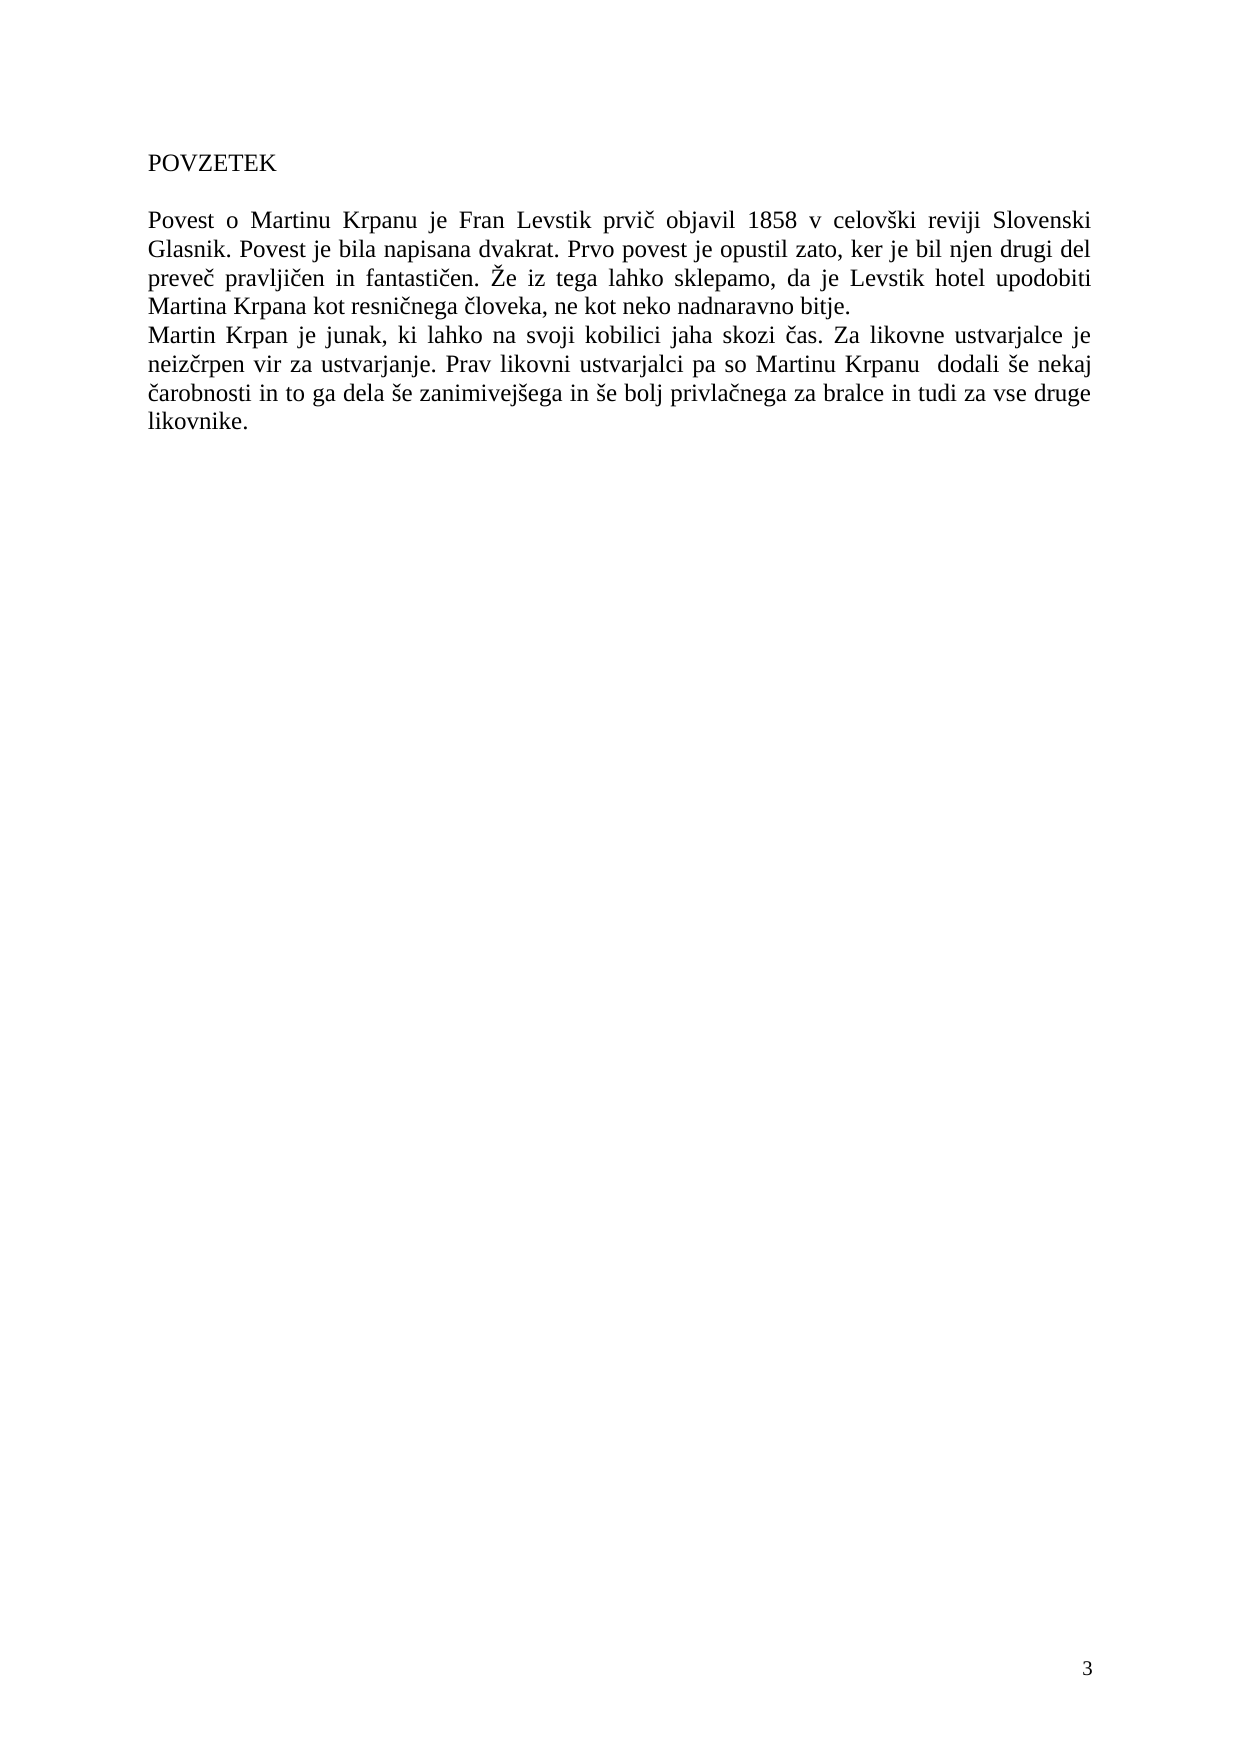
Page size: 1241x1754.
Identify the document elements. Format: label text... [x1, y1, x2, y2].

text Martin Krpan je junak, ki lahko na svoji kobilici jaha skozi čas. Za likovne ustvarjalce je neizčrpen vir za ustvarjanje. Prav likovni ustvarjalci pa so Martinu Krpanu dodali še nekaj čarobnosti in to ga dela še zanimivejšega in še bolj privlačnega za bralce in tudi za vse druge likovnike. [148, 320, 1093, 435]
text Povest o Martinu Krpanu je Fran Levstik prvič objavil 1858 v celovški reviji Slovenski Glasnik. Povest je bila napisana dvakrat. Prvo povest je opustil zato, ker je bil njen drugi del preveč pravljičen in fantastičen. Že iz tega lahko sklepamo, da je Levstik hotel upodobiti Martina Krpana kot resničnega človeka, ne kot neko nadnaravno bitje. [148, 205, 1093, 320]
text POVZETEK [148, 148, 1093, 176]
